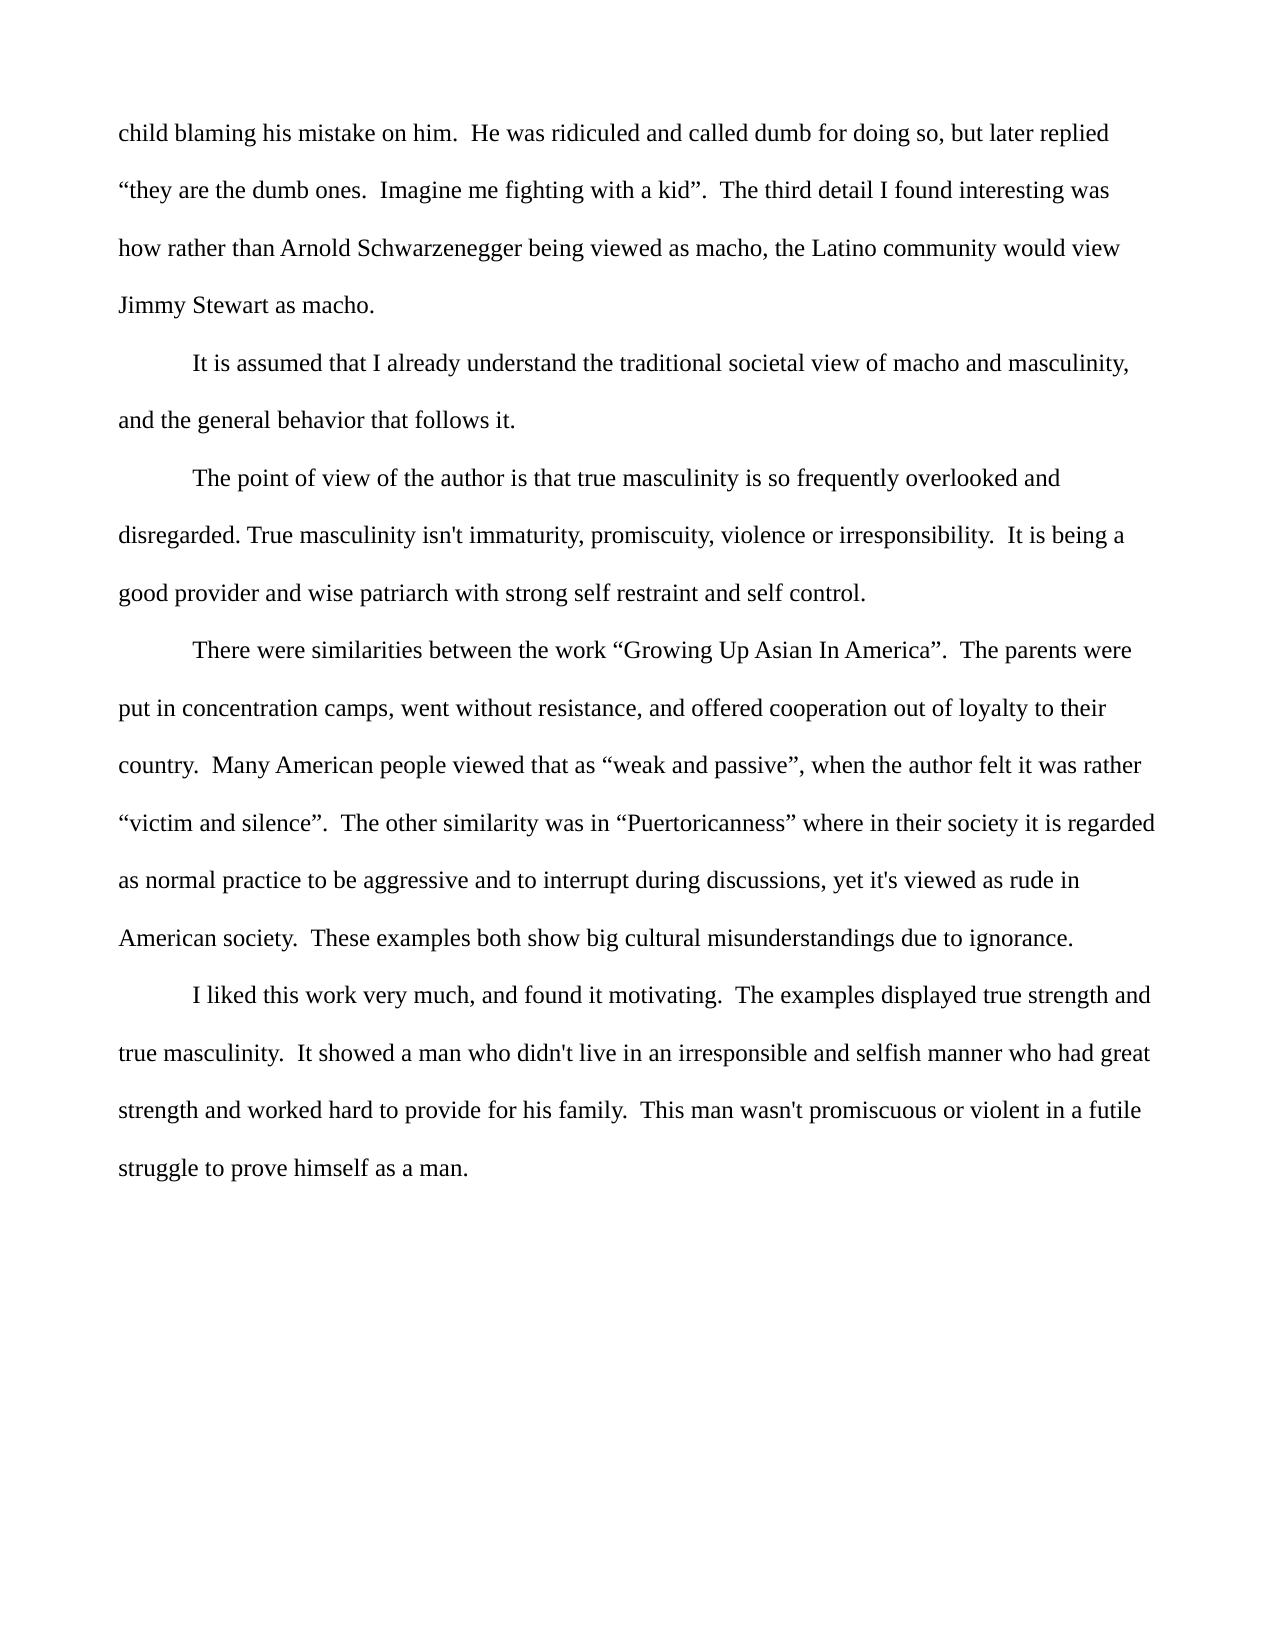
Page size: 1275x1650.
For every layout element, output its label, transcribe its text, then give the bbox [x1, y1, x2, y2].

text child blaming his mistake on him. He was ridiculed and called dumb for doing so, but later replied “they are the dumb ones. Imagine me fighting with a kid”. The third detail I found interesting was how rather than Arnold Schwarzenegger being viewed as macho, the Latino community would view Jimmy Stewart as macho. [118, 118, 1157, 319]
text I liked this work very much, and found it motivating. The examples displayed true strength and true masculinity. It showed a man who didn't live in an irresponsible and selfish manner who had great strength and worked hard to provide for his family. This man wasn't promiscuous or violent in a futile struggle to prove himself as a man. [118, 981, 1157, 1182]
text The point of view of the author is that true masculinity is so frequently overlooked and disregarded. True masculinity isn't immaturity, promiscuity, violence or irresponsibility. It is being a good provider and wise patriarch with strong self restraint and self control. [118, 463, 1157, 607]
text It is assumed that I already understand the traditional societal view of macho and masculinity, and the general behavior that follows it. [118, 348, 1157, 434]
text There were similarities between the work “Growing Up Asian In America”. The parents were put in concentration camps, went without resistance, and offered cooperation out of loyalty to their country. Many American people viewed that as “weak and passive”, when the author felt it was rather “victim and silence”. The other similarity was in “Puertoricanness” where in their society it is regarded as normal practice to be aggressive and to interrupt during discussions, yet it's viewed as rude in American society. These examples both show big cultural misunderstandings due to ignorance. [118, 636, 1157, 952]
